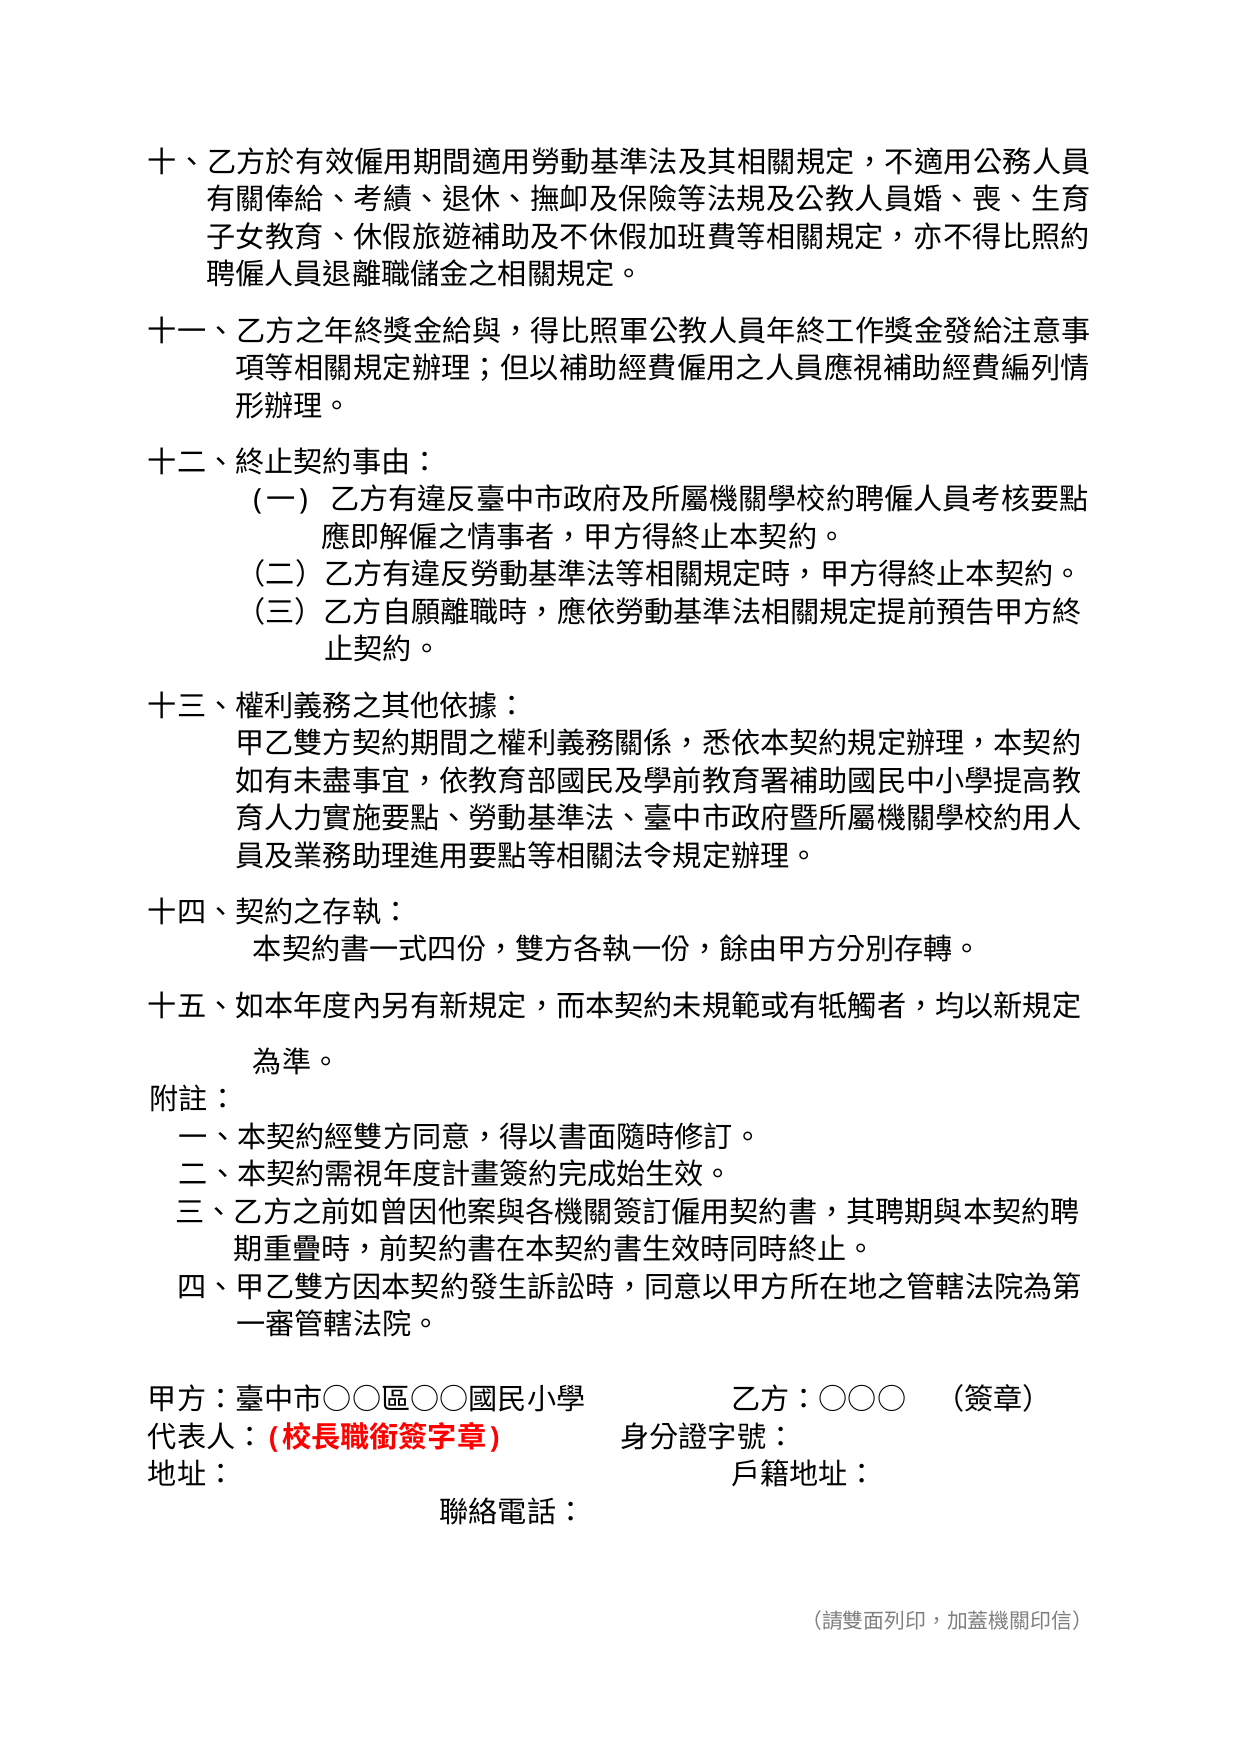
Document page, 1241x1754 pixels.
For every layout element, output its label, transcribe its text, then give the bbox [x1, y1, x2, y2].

text 代表人：(校長職銜簽字章) 身分證字號： [148, 1417, 1092, 1455]
text 十、乙方於有效僱用期間適用勞動基準法及其相關規定，不適用公務人員有關俸給、考績、退休、撫卹及保險等法規及公教人員婚、喪、生育、子女教育、休假旅遊補助及不休假加班費等相關規定，亦不得比照約聘僱人員退離職儲金之相關規定。 [148, 142, 1092, 292]
text 三、乙方之前如曾因他案與各機關簽訂僱用契約書，其聘期與本契約聘期重疊時，前契約書在本契約書生效時同時終止。 [175, 1192, 1092, 1267]
text （三）乙方自願離職時，應依勞動基準法相關規定提前預告甲方終止契約。 [236, 592, 1092, 667]
text 地址： 戶籍地址： [148, 1455, 1092, 1492]
text 十四、契約之存執： 本契約書一式四份，雙方各執一份，餘由甲方分別存轉。 [148, 892, 1092, 967]
text 十一、乙方之年終獎金給與，得比照軍公教人員年終工作獎金發給注意事項等相關規定辦理；但以補助經費僱用之人員應視補助經費編列情形辦理。 [148, 311, 1092, 423]
text （二）乙方有違反勞動基準法等相關規定時，甲方得終止本契約。 [236, 555, 1092, 592]
text 十三、權利義務之其他依據： 甲乙雙方契約期間之權利義務關係，悉依本契約規定辦理，本契約如有未盡事宜，依教育部國民及學前教育署補助國民中小學提高教育人力實施要點、勞動基準法、臺中市政府暨所屬機關學校約用人員及業務助理進用要點等相關法令規定辦理。 [148, 686, 1092, 873]
text 四、甲乙雙方因本契約發生訴訟時，同意以甲方所在地之管轄法院為第一審管轄法院。 [177, 1267, 1092, 1342]
text 十二、終止契約事由： [148, 442, 1092, 480]
text 聯絡電話： [148, 1492, 1092, 1530]
text (一) 乙方有違反臺中市政府及所屬機關學校約聘僱人員考核要點應即解僱之情事者，甲方得終止本契約。 [248, 480, 1092, 555]
text 為準。 [148, 1042, 1092, 1080]
text 甲方：臺中市○○區○○國民小學 乙方：○○○ （簽章） [148, 1380, 1092, 1417]
text 二、本契約需視年度計畫簽約完成始生效。 [149, 1155, 1092, 1192]
text 附註： [149, 1080, 1092, 1117]
text 一、本契約經雙方同意，得以書面隨時修訂。 [149, 1117, 1092, 1155]
text 十五、如本年度內另有新規定，而本契約未規範或有牴觸者，均以新規定 [148, 986, 1092, 1023]
